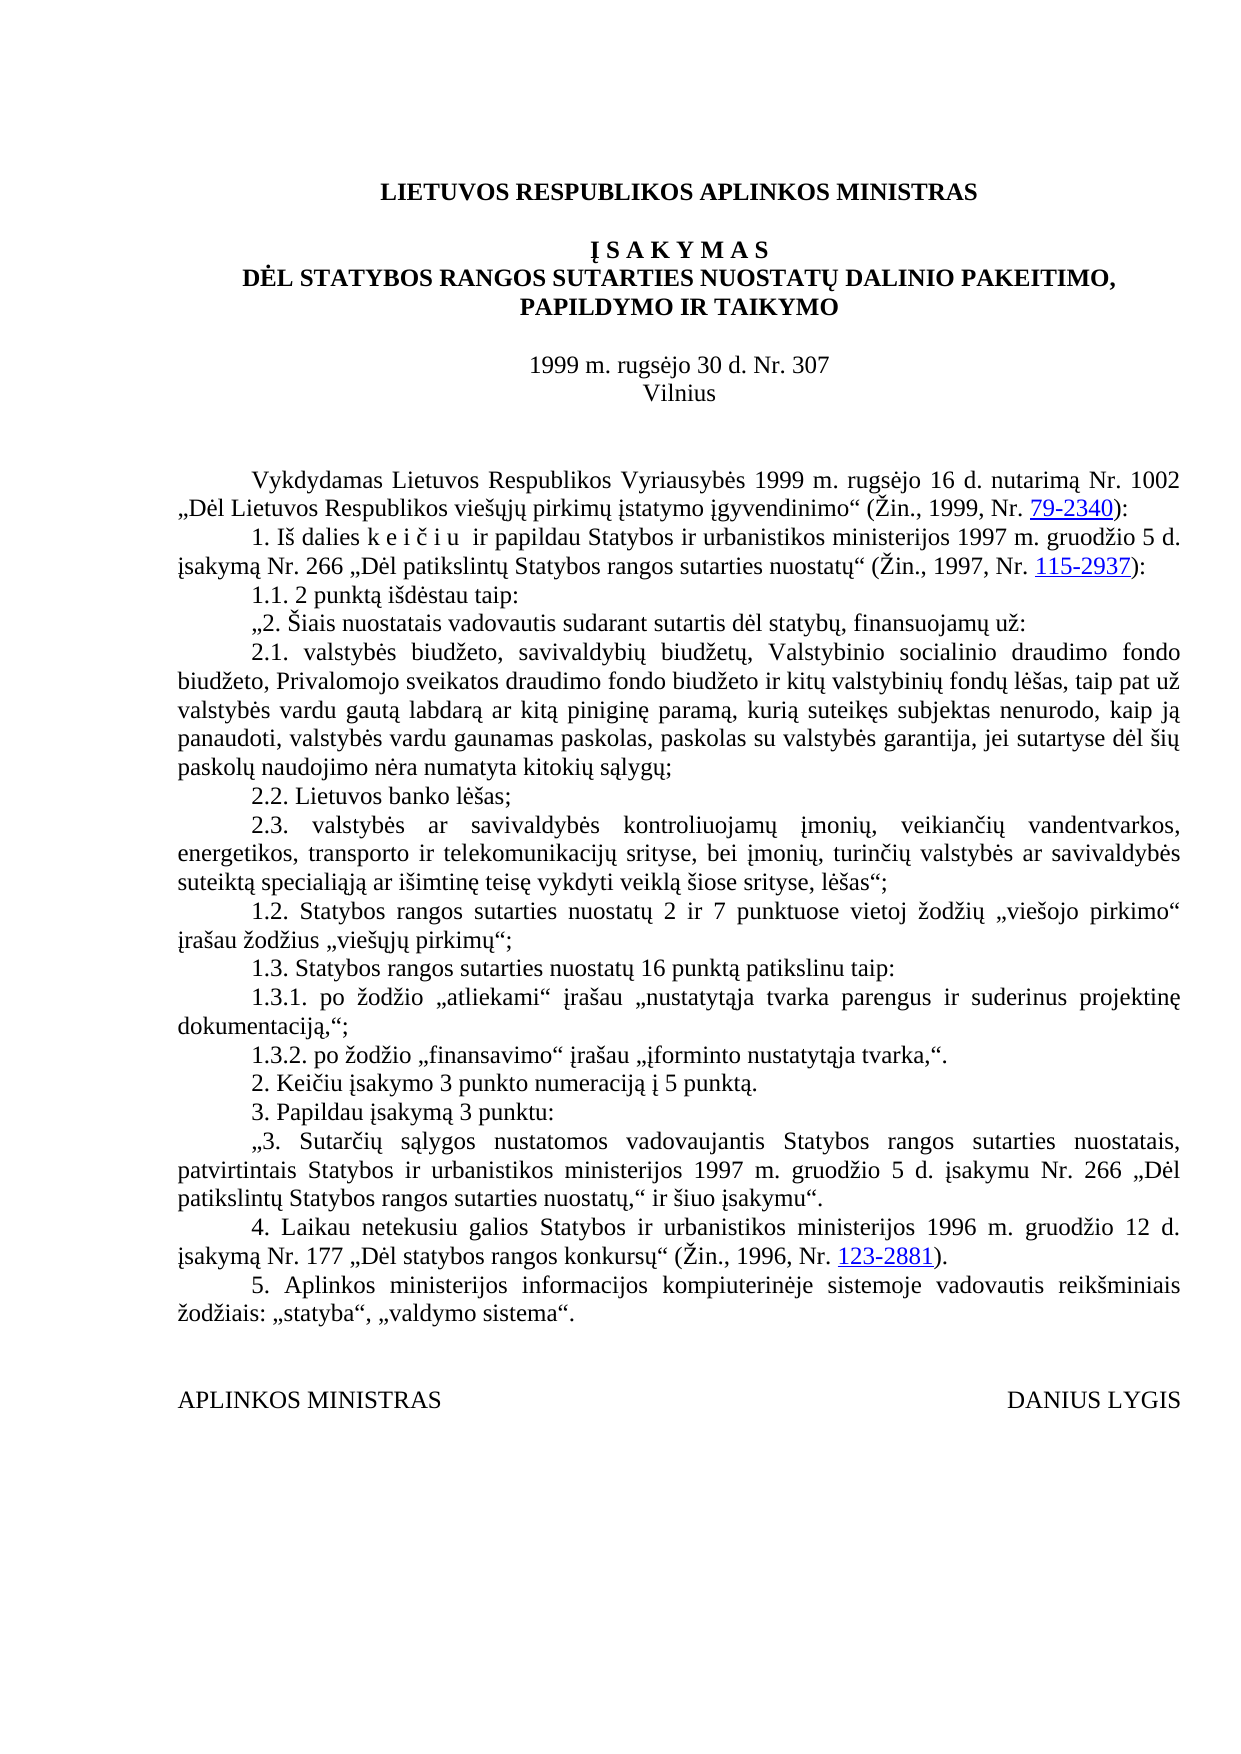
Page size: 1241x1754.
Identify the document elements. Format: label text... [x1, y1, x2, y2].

text 2.3. valstybės ar savivaldybės kontroliuojamų įmonių, veikiančių vandentvarkos, energetikos, transporto ir telekomunikacijų srityse, bei įmonių, turinčių valstybės ar savivaldybės suteiktą specialiąją ar išimtinę teisę vykdyti veiklą šiose srityse, lėšas“; [177, 810, 1181, 896]
text Į S A K Y M A S [177, 235, 1181, 263]
text 2.1. valstybės biudžeto, savivaldybių biudžetų, Valstybinio socialinio draudimo fondo biudžeto, Privalomojo sveikatos draudimo fondo biudžeto ir kitų valstybinių fondų lėšas, taip pat už valstybės vardu gautą labdarą ar kitą piniginę paramą, kurią suteikęs subjektas nenurodo, kaip ją panaudoti, valstybės vardu gaunamas paskolas, paskolas su valstybės garantija, jei sutartyse dėl šių paskolų naudojimo nėra numatyta kitokių sąlygų; [177, 637, 1181, 781]
text Vykdydamas Lietuvos Respublikos Vyriausybės 1999 m. rugsėjo 16 d. nutarimą Nr. 1002 „Dėl Lietuvos Respublikos viešųjų pirkimų įstatymo įgyvendinimo“ (Žin., 1999, Nr. 79-2340): [177, 465, 1181, 522]
text 2.2. Lietuvos banko lėšas; [177, 781, 1181, 810]
text 4. Laikau netekusiu galios Statybos ir urbanistikos ministerijos 1996 m. gruodžio 12 d. įsakymą Nr. 177 „Dėl statybos rangos konkursų“ (Žin., 1996, Nr. 123-2881). [177, 1212, 1181, 1270]
text 1.1. 2 punktą išdėstau taip: [177, 580, 1181, 608]
text 1.3. Statybos rangos sutarties nuostatų 16 punktą patikslinu taip: [177, 953, 1181, 982]
text 1.3.1. po žodžio „atliekami“ įrašau „nustatytąja tvarka parengus ir suderinus projektinę dokumentaciją,“; [177, 982, 1181, 1040]
text Vilnius [177, 378, 1181, 407]
text „2. Šiais nuostatais vadovautis sudarant sutartis dėl statybų, finansuojamų už: [177, 608, 1181, 637]
text 2. Keičiu įsakymo 3 punkto numeraciją į 5 punktą. [177, 1068, 1181, 1097]
text APLINKOS Ministras Danius Lygis [177, 1385, 1181, 1413]
text LIETUVOS RESPUBLIKOS APLINKOS MINISTRAS [177, 177, 1181, 206]
text 3. Papildau įsakymą 3 punktu: [177, 1097, 1181, 1126]
text 1. Iš dalies keičiu ir papildau Statybos ir urbanistikos ministerijos 1997 m. gruodžio 5 d. įsakymą Nr. 266 „Dėl patikslintų Statybos rangos sutarties nuostatų“ (Žin., 1997, Nr. 115-2937): [177, 522, 1181, 580]
text „3. Sutarčių sąlygos nustatomos vadovaujantis Statybos rangos sutarties nuostatais, patvirtintais Statybos ir urbanistikos ministerijos 1997 m. gruodžio 5 d. įsakymu Nr. 266 „Dėl patikslintų Statybos rangos sutarties nuostatų,“ ir šiuo įsakymu“. [177, 1126, 1181, 1212]
text 1999 m. rugsėjo 30 d. Nr. 307 [177, 350, 1181, 378]
text 1.3.2. po žodžio „finansavimo“ įrašau „įforminto nustatytąja tvarka,“. [177, 1040, 1181, 1068]
text 5. Aplinkos ministerijos informacijos kompiuterinėje sistemoje vadovautis reikšminiais žodžiais: „statyba“, „valdymo sistema“. [177, 1270, 1181, 1327]
text 1.2. Statybos rangos sutarties nuostatų 2 ir 7 punktuose vietoj žodžių „viešojo pirkimo“ įrašau žodžius „viešųjų pirkimų“; [177, 896, 1181, 953]
text DĖL STATYBOS RANGOS SUTARTIES NUOSTATŲ DALINIO PAKEITIMO, PAPILDYMO IR TAIKYMO [177, 263, 1181, 321]
